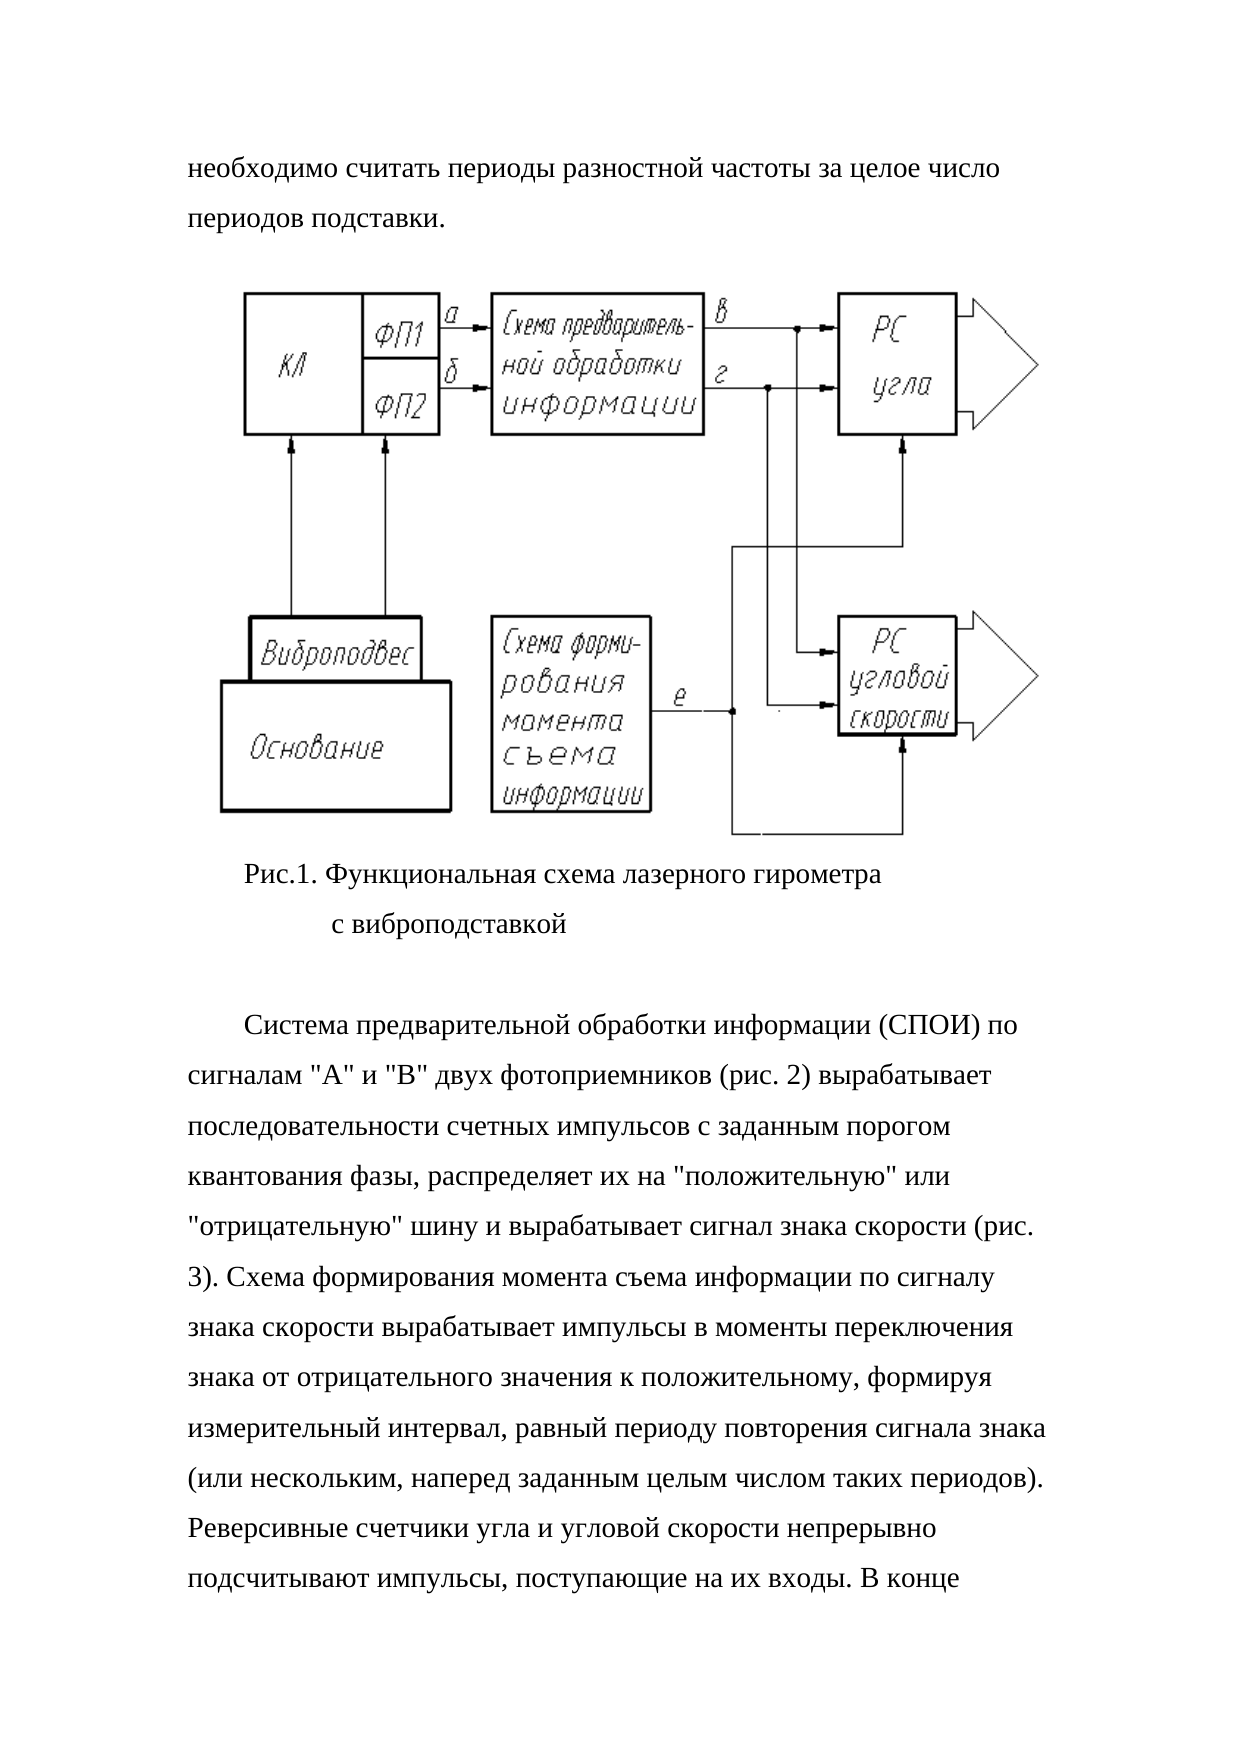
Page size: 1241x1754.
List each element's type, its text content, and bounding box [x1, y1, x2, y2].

text с виброподставкой [187, 907, 1053, 940]
picture [186, 263, 1052, 847]
text Рис.1. Функциональная схема лазерного гирометра [187, 856, 1053, 890]
text необходимо считать периоды разностной частоты за целое число периодов подставки. [187, 150, 1053, 234]
text Система предварительной обработки информации (СПОИ) по сигналам "А" и "В" двух фотоприемников (рис. 2) вырабатывает последовательности счетных импульсов с заданным порогом квантования фазы, распределяет их на "положительную" или "отрицательную" шину и вырабатывает сигнал знака скорости (рис. 3). Схема формирования момента съема информации по сигналу знака скорости вырабатывает импульсы в моменты переключения знака от отрицательного значения к положительному, формируя измерительный интервал, равный периоду повторения сигнала знака (или нескольким, наперед заданным целым числом таких периодов). Реверсивные счетчики угла и угловой скорости непрерывно подсчитывают импульсы, поступающие на их входы. В конце [187, 1007, 1053, 1594]
